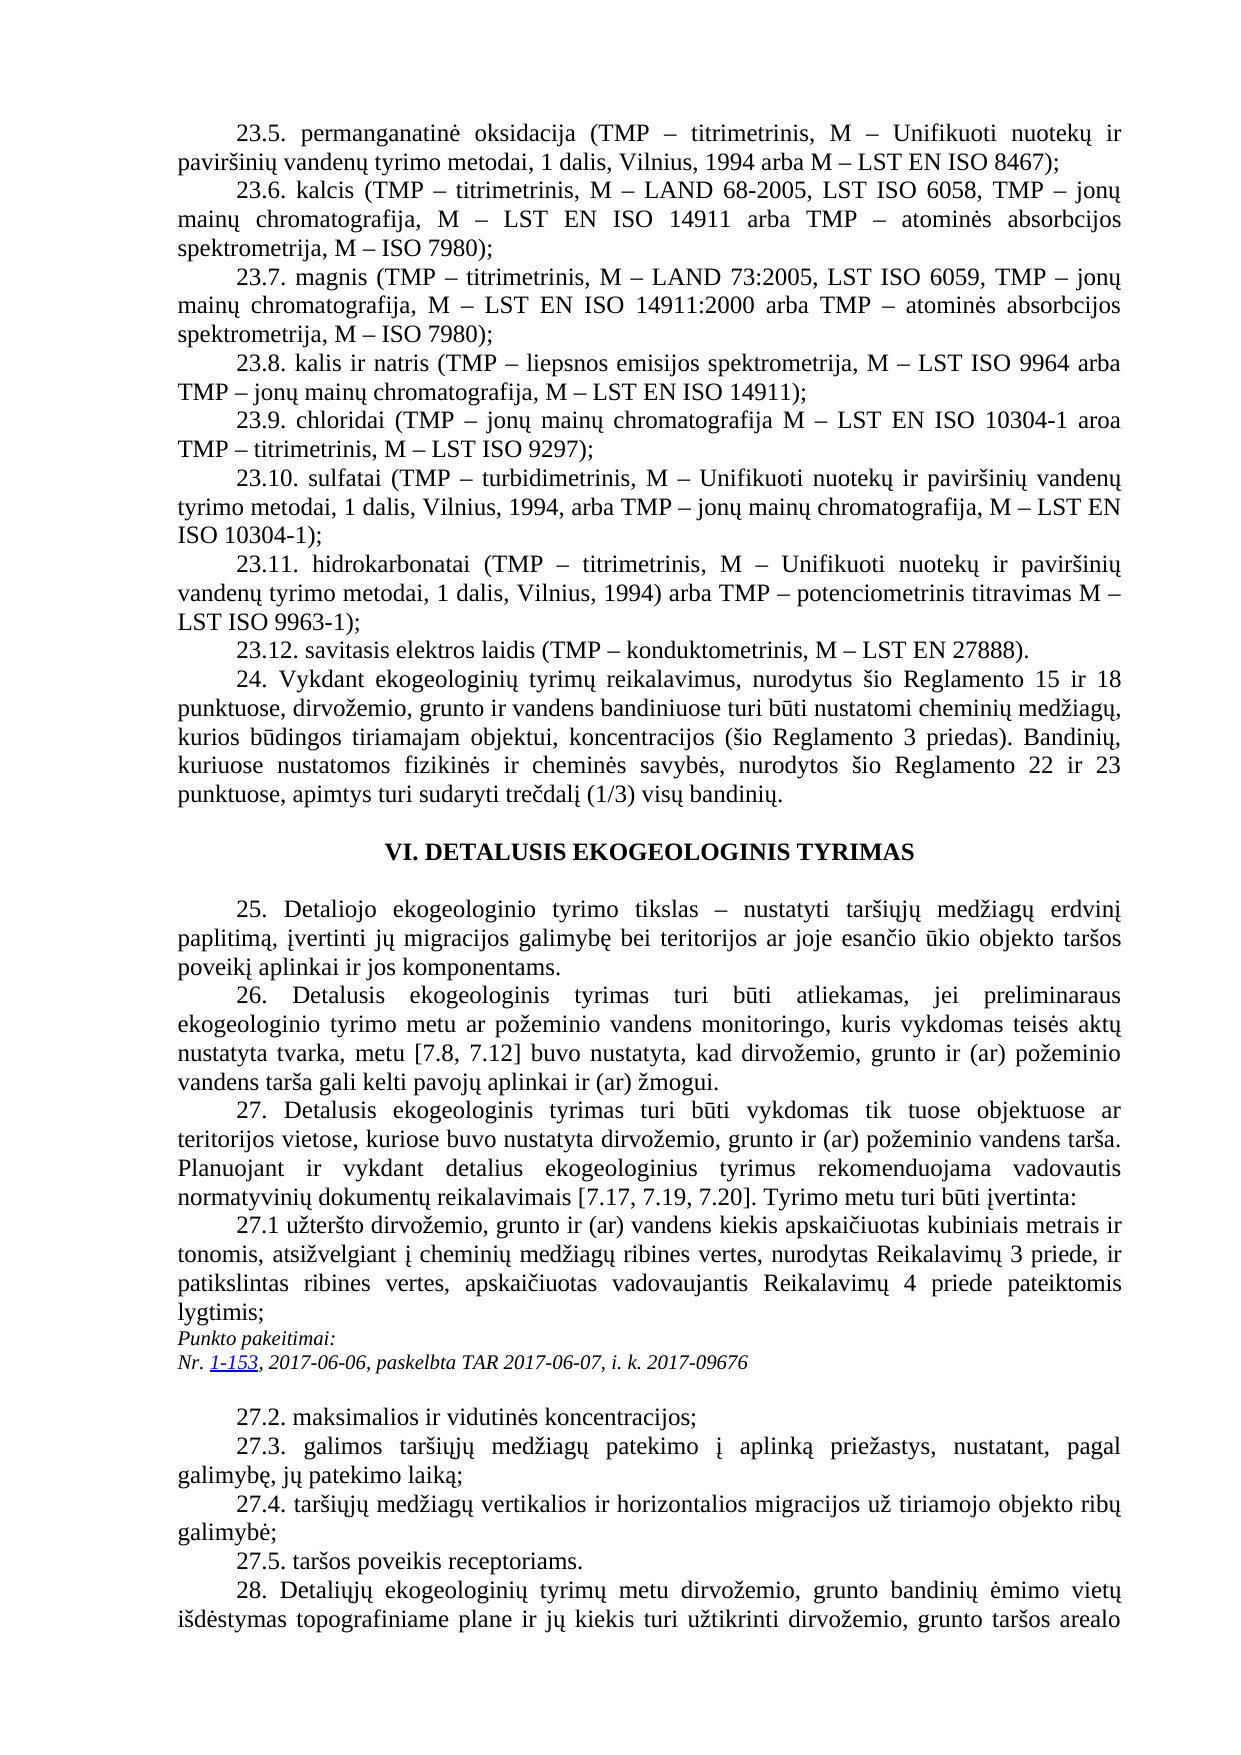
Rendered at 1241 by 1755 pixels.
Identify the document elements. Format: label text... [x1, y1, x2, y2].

text Punkto pakeitimai: [177, 1326, 1122, 1350]
text 27. Detalusis ekogeologinis tyrimas turi būti vykdomas tik tuose objektuose ar teritorijos vietose, kuriose buvo nustatyta dirvožemio, grunto ir (ar) požeminio vandens tarša. Planuojant ir vykdant detalius ekogeologinius tyrimus rekomenduojama vadovautis normatyvinių dokumentų reikalavimais [7.17, 7.19, 7.20]. Tyrimo metu turi būti įvertinta: [177, 1096, 1122, 1211]
text 25. Detaliojo ekogeologinio tyrimo tikslas – nustatyti taršiųjų medžiagų erdvinį paplitimą, įvertinti jų migracijos galimybę bei teritorijos ar joje esančio ūkio objekto taršos poveikį aplinkai ir jos komponentams. [177, 894, 1122, 981]
text 27.5. taršos poveikis receptoriams. [177, 1546, 1122, 1575]
text 24. Vykdant ekogeologinių tyrimų reikalavimus, nurodytus šio Reglamento 15 ir 18 punktuose, dirvožemio, grunto ir vandens bandiniuose turi būti nustatomi cheminių medžiagų, kurios būdingos tiriamajam objektui, koncentracijos (šio Reglamento 3 priedas). Bandinių, kuriuose nustatomos fizikinės ir cheminės savybės, nurodytos šio Reglamento 22 ir 23 punktuose, apimtys turi sudaryti trečdalį (1/3) visų bandinių. [177, 664, 1122, 808]
text 28. Detaliųjų ekogeologinių tyrimų metu dirvožemio, grunto bandinių ėmimo vietų išdėstymas topografiniame plane ir jų kiekis turi užtikrinti dirvožemio, grunto taršos arealo [177, 1575, 1122, 1632]
text 23.5. permanganatinė oksidacija (TMP – titrimetrinis, M – Unifikuoti nuotekų ir paviršinių vandenų tyrimo metodai, 1 dalis, Vilnius, 1994 arba M – LST EN ISO 8467); [177, 118, 1122, 176]
text 23.7. magnis (TMP – titrimetrinis, M – LAND 73:2005, LST ISO 6059, TMP – jonų mainų chromatografija, M – LST EN ISO 14911:2000 arba TMP – atominės absorbcijos spektrometrija, M – ISO 7980); [177, 262, 1122, 348]
text 23.12. savitasis elektros laidis (TMP – konduktometrinis, M – LST EN 27888). [177, 636, 1122, 664]
text 27.4. taršiųjų medžiagų vertikalios ir horizontalios migracijos už tiriamojo objekto ribų galimybė; [177, 1489, 1122, 1546]
text 23.11. hidrokarbonatai (TMP – titrimetrinis, M – Unifikuoti nuotekų ir paviršinių vandenų tyrimo metodai, 1 dalis, Vilnius, 1994) arba TMP – potenciometrinis titravimas M – LST ISO 9963-1); [177, 549, 1122, 636]
text 23.6. kalcis (TMP – titrimetrinis, M – LAND 68-2005, LST ISO 6058, TMP – jonų mainų chromatografija, M – LST EN ISO 14911 arba TMP – atominės absorbcijos spektrometrija, M – ISO 7980); [177, 176, 1122, 262]
text 27.2. maksimalios ir vidutinės koncentracijos; [177, 1402, 1122, 1431]
text 27.1 užteršto dirvožemio, grunto ir (ar) vandens kiekis apskaičiuotas kubiniais metrais ir tonomis, atsižvelgiant į cheminių medžiagų ribines vertes, nurodytas Reikalavimų 3 priede, ir patikslintas ribines vertes, apskaičiuotas vadovaujantis Reikalavimų 4 priede pateiktomis lygtimis; [177, 1211, 1122, 1326]
text VI. DETALUSIS EKOGEOLOGINIS TYRIMAS [177, 837, 1122, 866]
text 23.8. kalis ir natris (TMP – liepsnos emisijos spektrometrija, M – LST ISO 9964 arba TMP – jonų mainų chromatografija, M – LST EN ISO 14911); [177, 348, 1122, 406]
text 23.10. sulfatai (TMP – turbidimetrinis, M – Unifikuoti nuotekų ir paviršinių vandenų tyrimo metodai, 1 dalis, Vilnius, 1994, arba TMP – jonų mainų chromatografija, M – LST EN ISO 10304-1); [177, 463, 1122, 549]
text 23.9. chloridai (TMP – jonų mainų chromatografija M – LST EN ISO 10304-1 aroa TMP – titrimetrinis, M – LST ISO 9297); [177, 406, 1122, 463]
text 26. Detalusis ekogeologinis tyrimas turi būti atliekamas, jei preliminaraus ekogeologinio tyrimo metu ar požeminio vandens monitoringo, kuris vykdomas teisės aktų nustatyta tvarka, metu [7.8, 7.12] buvo nustatyta, kad dirvožemio, grunto ir (ar) požeminio vandens tarša gali kelti pavojų aplinkai ir (ar) žmogui. [177, 981, 1122, 1096]
text Nr. 1-153, 2017-06-06, paskelbta TAR 2017-06-07, i. k. 2017-09676 [177, 1350, 1122, 1374]
text 27.3. galimos taršiųjų medžiagų patekimo į aplinką priežastys, nustatant, pagal galimybę, jų patekimo laiką; [177, 1431, 1122, 1489]
